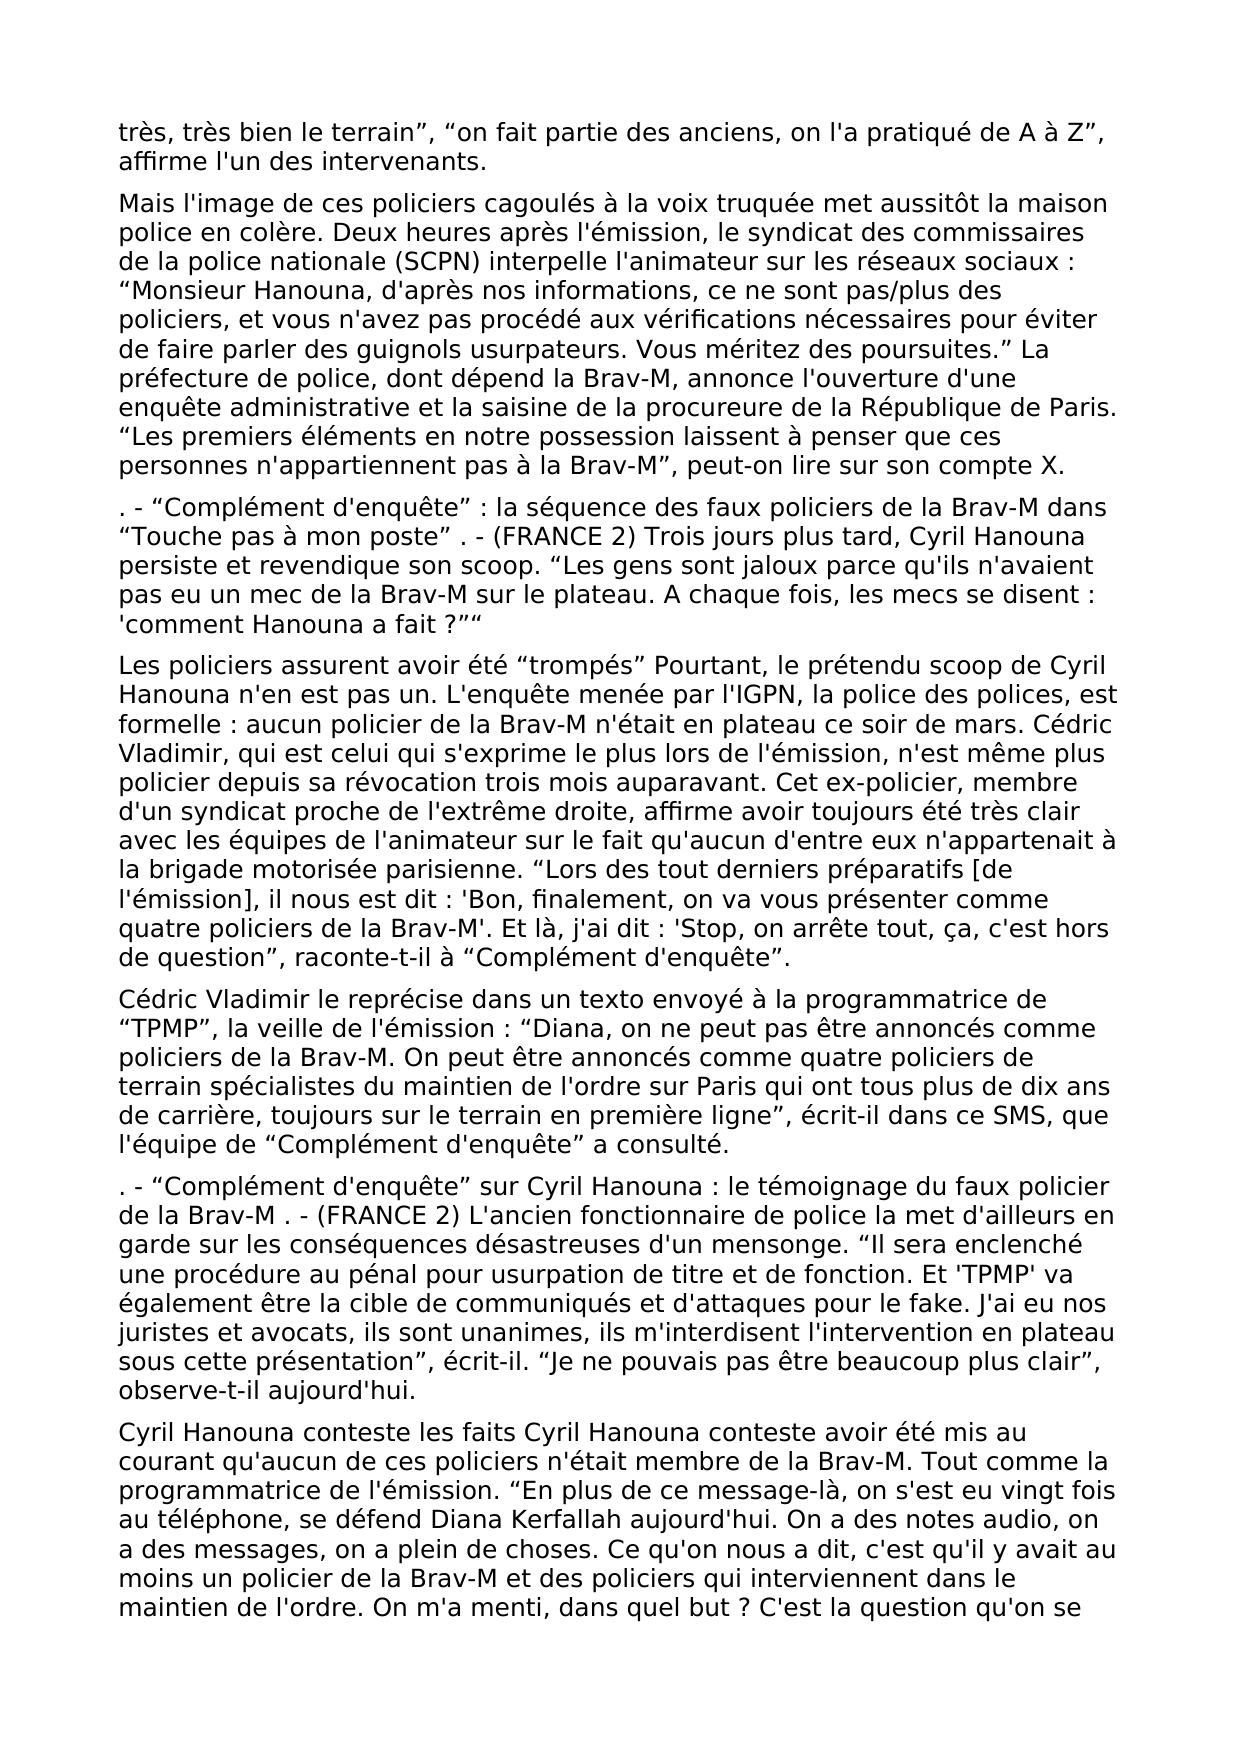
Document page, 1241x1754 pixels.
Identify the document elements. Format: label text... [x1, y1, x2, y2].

text Cédric Vladimir le reprécise dans un texto envoyé à la programmatrice de “TPMP”, la veille de l'émission : “Diana, on ne peut pas être annoncés comme policiers de la Brav-M. On peut être annoncés comme quatre policiers de terrain spécialistes du maintien de l'ordre sur Paris qui ont tous plus de dix ans de carrière, toujours sur le terrain en première ligne”, écrit-il dans ce SMS, que l'équipe de “Complément d'enquête” a consulté. [118, 985, 1122, 1160]
text Mais l'image de ces policiers cagoulés à la voix truquée met aussitôt la maison police en colère. Deux heures après l'émission, le syndicat des commissaires de la police nationale (SCPN) interpelle l'animateur sur les réseaux sociaux : “Monsieur Hanouna, d'après nos informations, ce ne sont pas/plus des policiers, et vous n'avez pas procédé aux vérifications nécessaires pour éviter de faire parler des guignols usurpateurs. Vous méritez des poursuites.” La préfecture de police, dont dépend la Brav-M, annonce l'ouverture d'une enquête administrative et la saisine de la procureure de la République de Paris. “Les premiers éléments en notre possession laissent à penser que ces personnes n'appartiennent pas à la Brav-M”, peut-on lire sur son compte X. [118, 189, 1122, 481]
text Cyril Hanouna conteste les faits Cyril Hanouna conteste avoir été mis au courant qu'aucun de ces policiers n'était membre de la Brav-M. Tout comme la programmatrice de l'émission. “En plus de ce message-là, on s'est eu vingt fois au téléphone, se défend Diana Kerfallah aujourd'hui. On a des notes audio, on a des messages, on a plein de choses. Ce qu'on nous a dit, c'est qu'il y avait au moins un policier de la Brav-M et des policiers qui interviennent dans le maintien de l'ordre. On m'a menti, dans quel but ? C'est la question qu'on se [118, 1418, 1122, 1622]
text très, très bien le terrain”, “on fait partie des anciens, on l'a pratiqué de A à Z”, affirme l'un des intervenants. [118, 118, 1122, 176]
text . - “Complément d'enquête” : la séquence des faux policiers de la Brav-M dans “Touche pas à mon poste” . - (FRANCE 2) Trois jours plus tard, Cyril Hanouna persiste et revendique son scoop. “Les gens sont jaloux parce qu'ils n'avaient pas eu un mec de la Brav-M sur le plateau. A chaque fois, les mecs se disent : 'comment Hanouna a fait ?”“ [118, 493, 1122, 639]
text . - “Complément d'enquête” sur Cyril Hanouna : le témoignage du faux policier de la Brav-M . - (FRANCE 2) L'ancien fonctionnaire de police la met d'ailleurs en garde sur les conséquences désastreuses d'un mensonge. “Il sera enclenché une procédure au pénal pour usurpation de titre et de fonction. Et 'TPMP' va également être la cible de communiqués et d'attaques pour le fake. J'ai eu nos juristes et avocats, ils sont unanimes, ils m'interdisent l'intervention en plateau sous cette présentation”, écrit-il. “Je ne pouvais pas être beaucoup plus clair”, observe-t-il aujourd'hui. [118, 1172, 1122, 1406]
text Les policiers assurent avoir été “trompés” Pourtant, le prétendu scoop de Cyril Hanouna n'en est pas un. L'enquête menée par l'IGPN, la police des polices, est formelle : aucun policier de la Brav-M n'était en plateau ce soir de mars. Cédric Vladimir, qui est celui qui s'exprime le plus lors de l'émission, n'est même plus policier depuis sa révocation trois mois auparavant. Cet ex-policier, membre d'un syndicat proche de l'extrême droite, affirme avoir toujours été très clair avec les équipes de l'animateur sur le fait qu'aucun d'entre eux n'appartenait à la brigade motorisée parisienne. “Lors des tout derniers préparatifs [de l'émission], il nous est dit : 'Bon, finalement, on va vous présenter comme quatre policiers de la Brav-M'. Et là, j'ai dit : 'Stop, on arrête tout, ça, c'est hors de question”, raconte-t-il à “Complément d'enquête”. [118, 651, 1122, 972]
